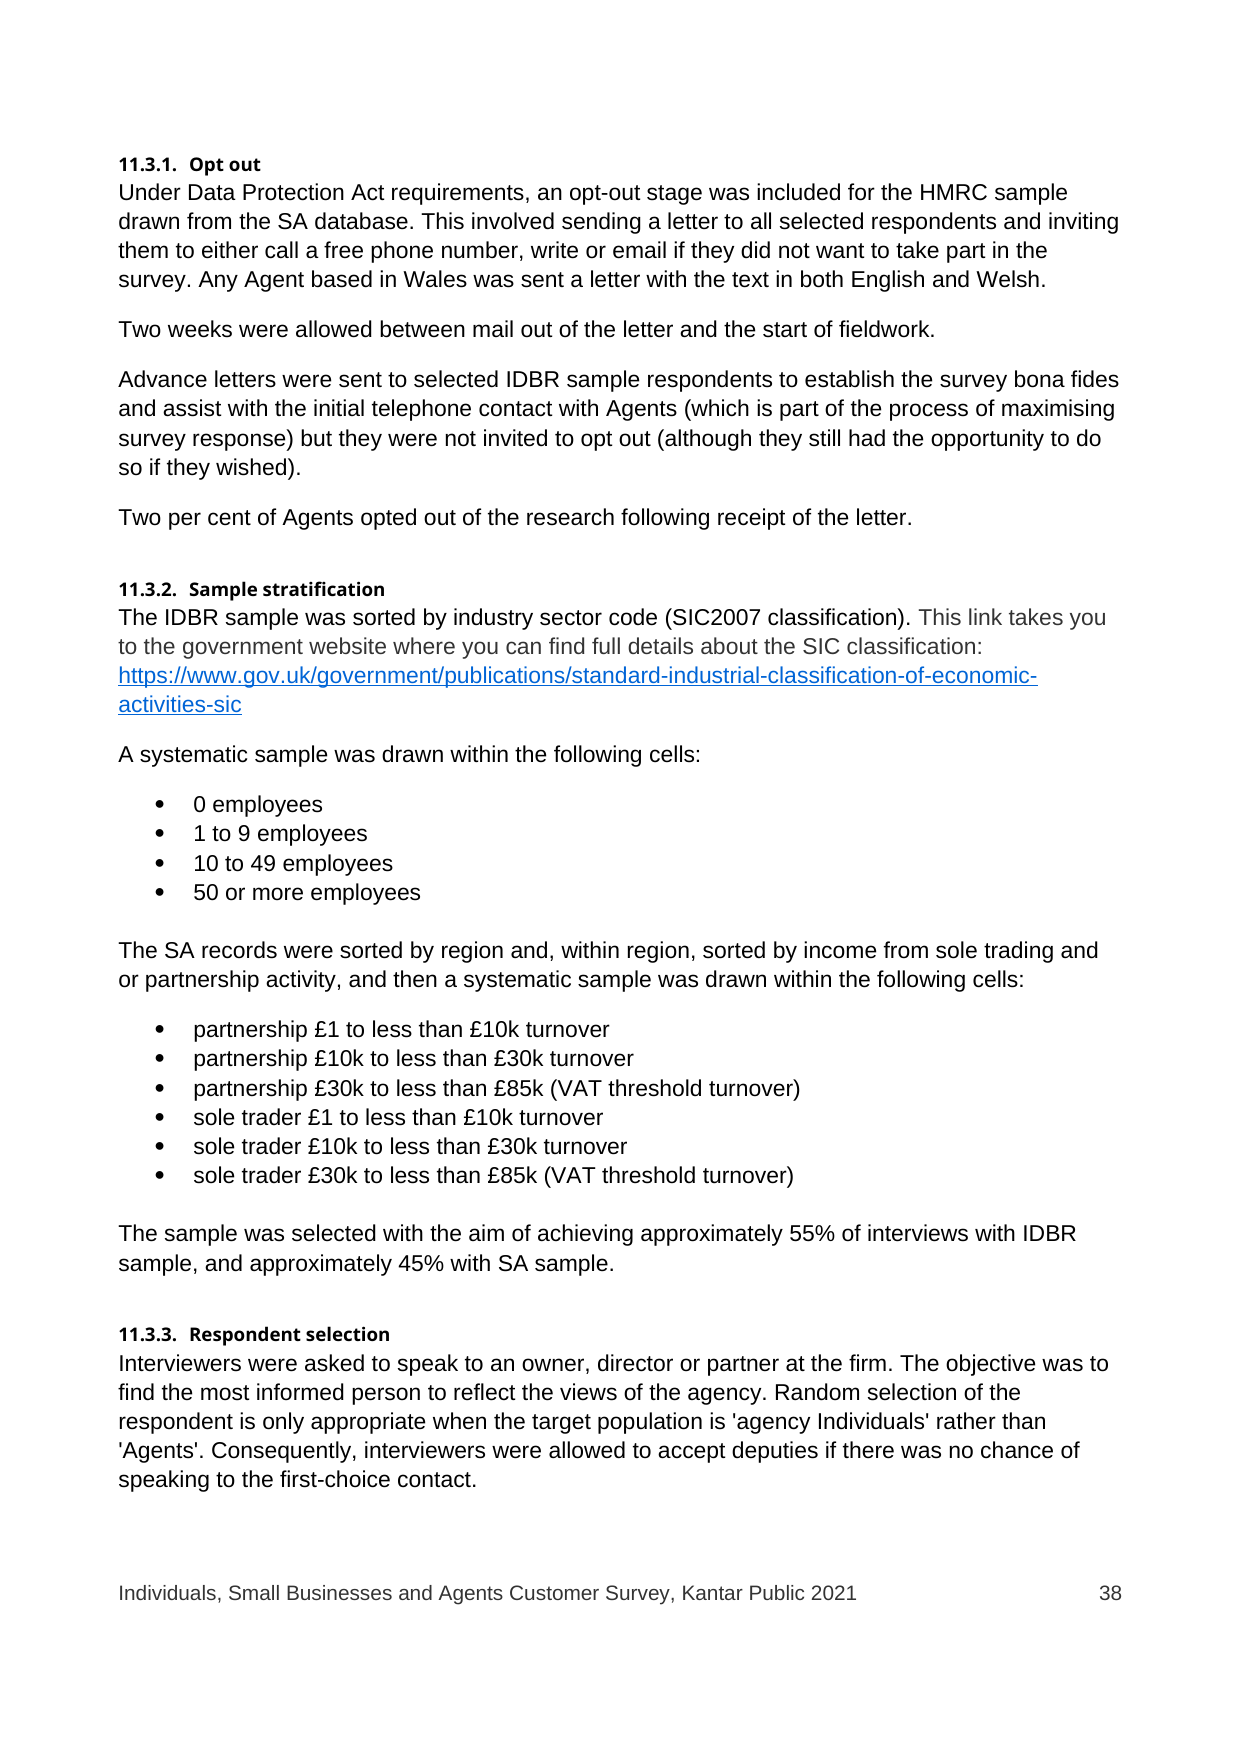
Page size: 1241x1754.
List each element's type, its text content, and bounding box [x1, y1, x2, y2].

list 50 or more employees [156, 877, 1122, 906]
text Two weeks were allowed between mail out of the letter and the start of fieldwork. [118, 314, 1122, 343]
list 0 employees [156, 789, 1122, 818]
text A systematic sample was drawn within the following cells: [118, 739, 1122, 768]
text Interviewers were asked to speak to an owner, director or partner at the firm. The objective was to find the most informed person to reflect the views of the agency. Random selection of the respondent is only appropriate when the target population is 'agency Individuals' rather than 'Agents'. Consequently, interviewers were allowed to accept deputies if there was no chance of speaking to the first-choice contact. [118, 1348, 1122, 1493]
text The SA records were sorted by region and, within region, sorted by income from sole trading and or partnership activity, and then a systematic sample was drawn within the following cells: [118, 935, 1122, 993]
text Two per cent of Agents opted out of the research following receipt of the letter. [118, 502, 1122, 531]
list partnership £1 to less than £10k turnover [156, 1014, 1122, 1043]
text Under Data Protection Act requirements, an opt-out stage was included for the HMRC sample drawn from the SA database. This involved sending a letter to all selected respondents and inviting them to either call a free phone number, write or email if they did not want to take part in the survey. Any Agent based in Wales was sent a letter with the text in both English and Welsh. [118, 177, 1122, 293]
subtitle Sample stratification [118, 573, 1122, 602]
list partnership £30k to less than £85k (VAT threshold turnover) [156, 1073, 1122, 1102]
subtitle Respondent selection [118, 1318, 1122, 1348]
list sole trader £30k to less than £85k (VAT threshold turnover) [156, 1160, 1122, 1189]
subtitle Opt out [118, 148, 1122, 177]
list sole trader £10k to less than £30k turnover [156, 1131, 1122, 1160]
text Advance letters were sent to selected IDBR sample respondents to establish the survey bona fides and assist with the initial telephone contact with Agents (which is part of the process of maximising survey response) but they were not invited to opt out (although they still had the opportunity to do so if they wished). [118, 364, 1122, 481]
list 10 to 49 employees [156, 848, 1122, 877]
text The IDBR sample was sorted by industry sector code (SIC2007 classification). This link takes you to the government website where you can find full details about the SIC classification: https://www.gov.uk/government/publications/standard-industrial-classification-of-economic-activities-sic [118, 602, 1122, 718]
list 1 to 9 employees [156, 818, 1122, 848]
list partnership £10k to less than £30k turnover [156, 1043, 1122, 1073]
list sole trader £1 to less than £10k turnover [156, 1102, 1122, 1131]
text The sample was selected with the aim of achieving approximately 55% of interviews with IDBR sample, and approximately 45% with SA sample. [118, 1218, 1122, 1277]
